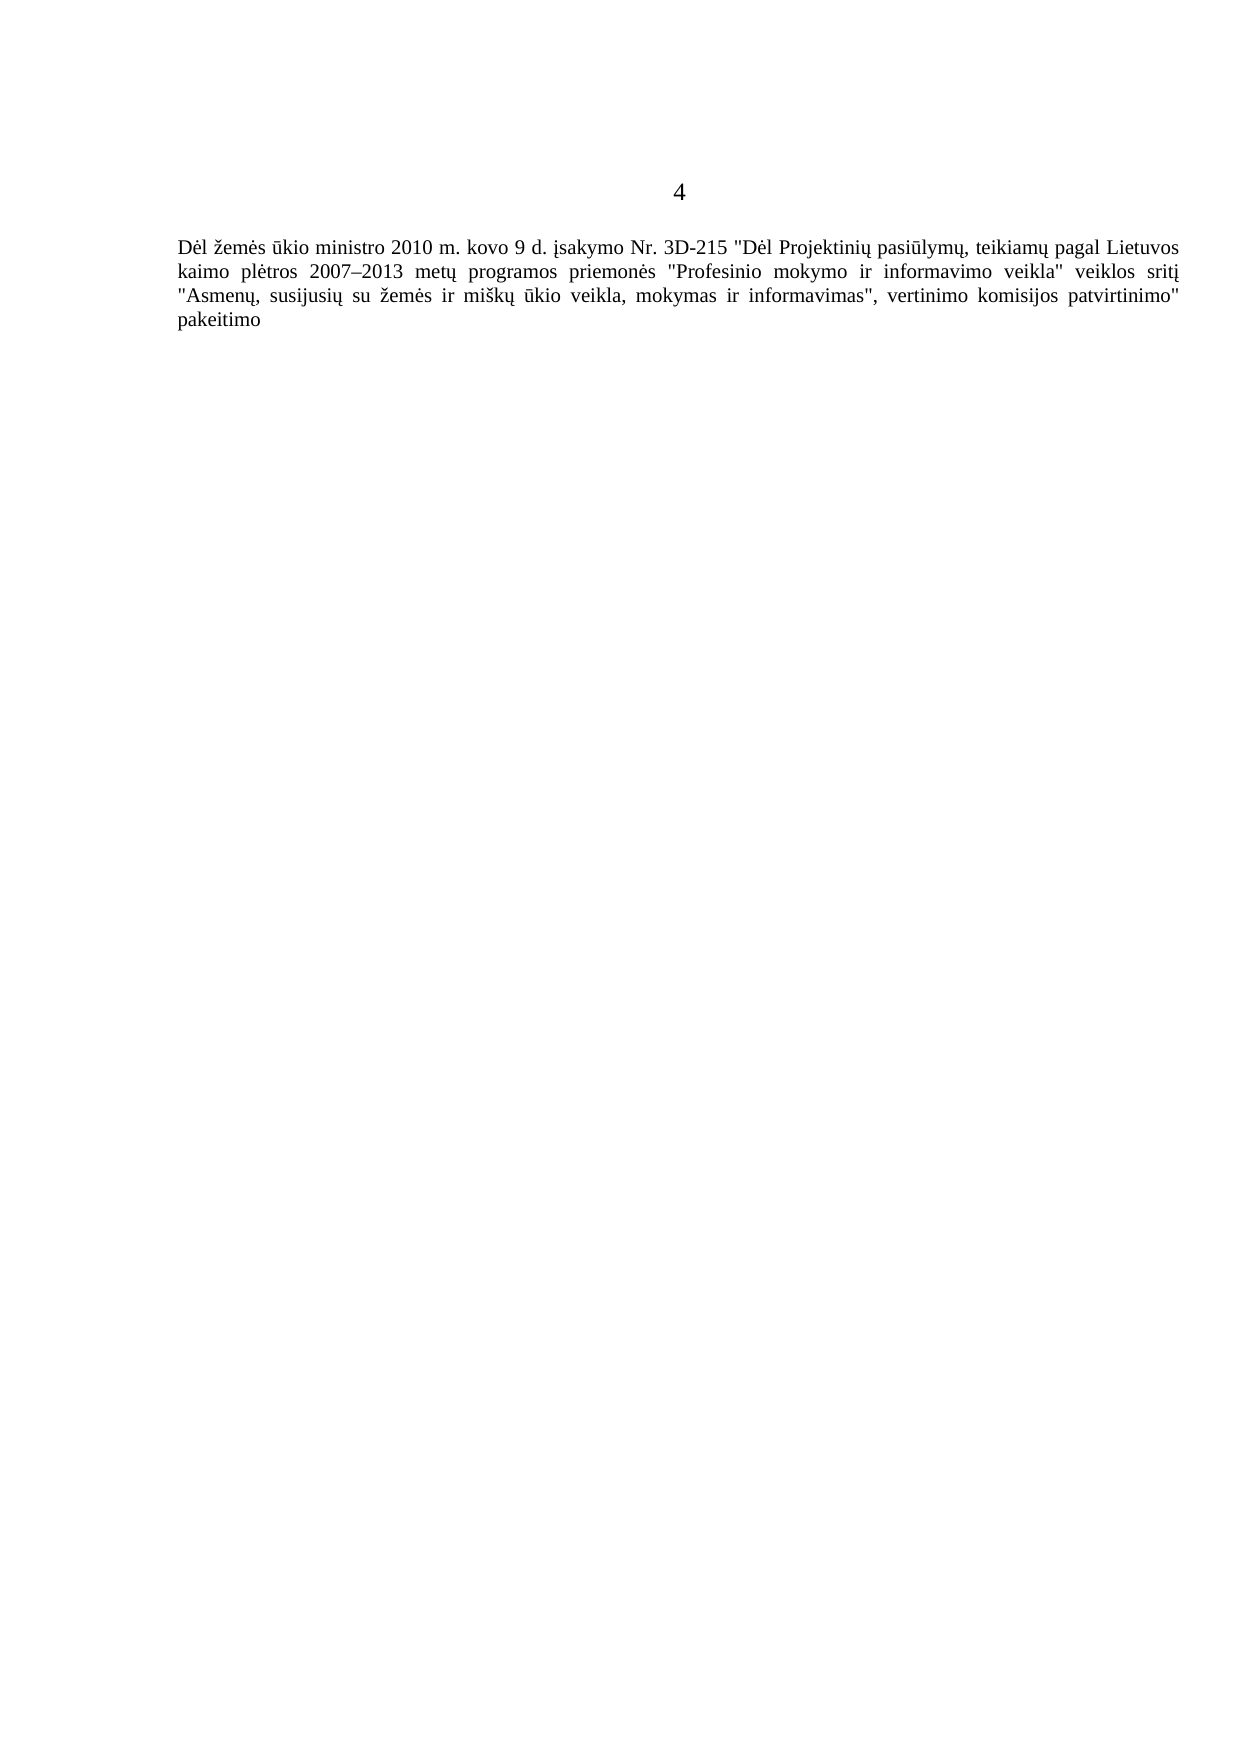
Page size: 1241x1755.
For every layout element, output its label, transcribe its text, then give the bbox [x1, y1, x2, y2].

text Dėl žemės ūkio ministro 2010 m. kovo 9 d. įsakymo Nr. 3D-215 "Dėl Projektinių pasiūlymų, teikiamų pagal Lietuvos kaimo plėtros 2007–2013 metų programos priemonės "Profesinio mokymo ir informavimo veikla" veiklos sritį "Asmenų, susijusių su žemės ir miškų ūkio veikla, mokymas ir informavimas", vertinimo komisijos patvirtinimo" pakeitimo [177, 235, 1181, 331]
